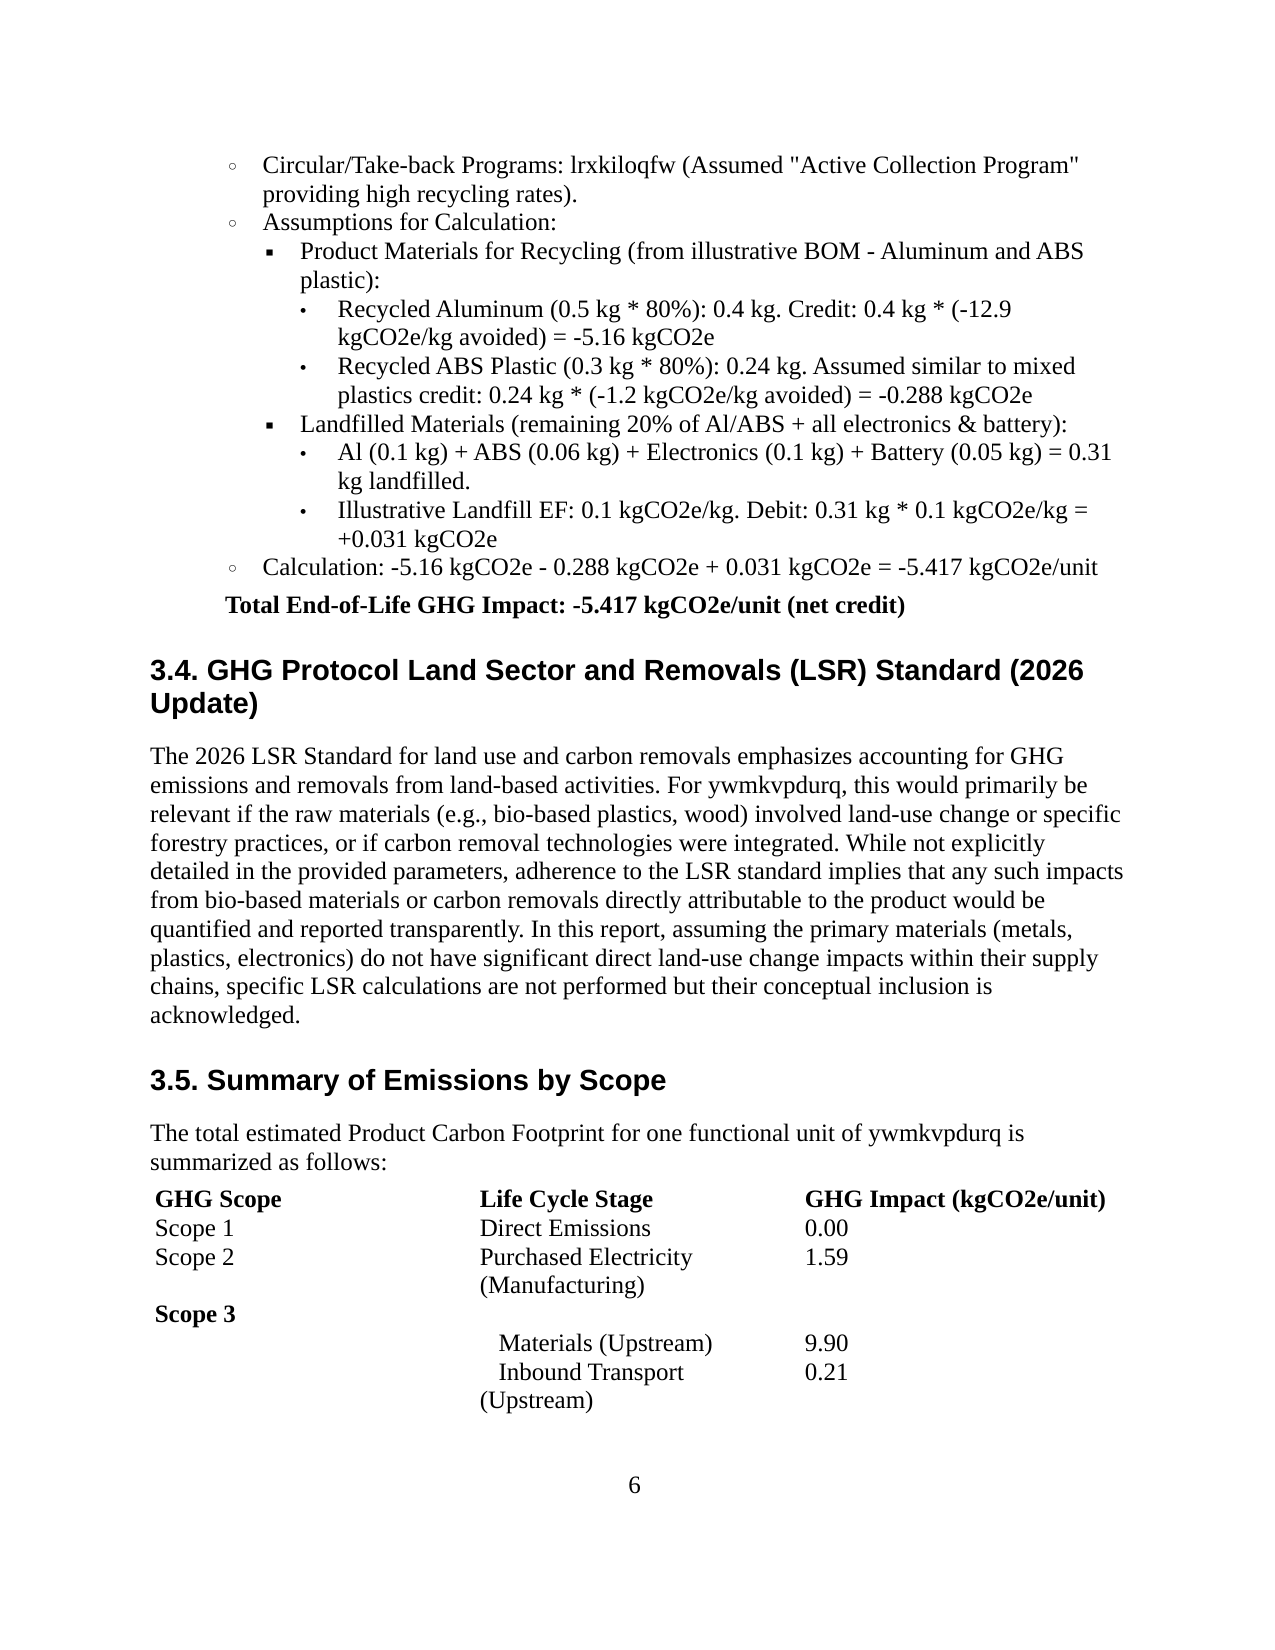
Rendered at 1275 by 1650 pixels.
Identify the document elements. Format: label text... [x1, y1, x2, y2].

table_cell Direct Emissions [475, 1213, 800, 1242]
table_cell 1.59 [800, 1242, 1125, 1299]
list Landfilled Materials (remaining 20% of Al/ABS + all electronics & battery): [262, 409, 1125, 437]
table_cell Materials (Upstream) [475, 1328, 800, 1357]
table_cell 0.21 [800, 1357, 1125, 1414]
table_cell 0.00 [800, 1213, 1125, 1242]
table_cell Scope 1 [150, 1213, 475, 1242]
table_cell [150, 1328, 475, 1357]
table_cell Scope 2 [150, 1242, 475, 1299]
list Calculation: -5.16 kgCO2e - 0.288 kgCO2e + 0.031 kgCO2e = -5.417 kgCO2e/unit [225, 552, 1125, 581]
table_cell [800, 1299, 1125, 1328]
table_cell Scope 3 [150, 1299, 475, 1328]
table_header GHG Scope [150, 1184, 475, 1213]
table_cell 9.90 [800, 1328, 1125, 1357]
list Assumptions for Calculation: [225, 207, 1125, 236]
text The total estimated Product Carbon Footprint for one functional unit of ywmkvpdurq is summarized as follows: [150, 1118, 1125, 1175]
list Al (0.1 kg) + ABS (0.06 kg) + Electronics (0.1 kg) + Battery (0.05 kg) = 0.31 kg landfilled. [300, 437, 1125, 495]
table_cell [150, 1357, 475, 1414]
subtitle 3.5. Summary of Emissions by Scope [150, 1063, 1125, 1096]
table_header GHG Impact (kgCO2e/unit) [800, 1184, 1125, 1213]
list Product Materials for Recycling (from illustrative BOM - Aluminum and ABS plastic): [262, 236, 1125, 294]
table_cell [475, 1299, 800, 1328]
list Illustrative Landfill EF: 0.1 kgCO2e/kg. Debit: 0.31 kg * 0.1 kgCO2e/kg = +0.031 kgCO2e [300, 495, 1125, 552]
text The 2026 LSR Standard for land use and carbon removals emphasizes accounting for GHG emissions and removals from land-based activities. For ywmkvpdurq, this would primarily be relevant if the raw materials (e.g., bio-based plastics, wood) involved land-use change or specific forestry practices, or if carbon removal technologies were integrated. While not explicitly detailed in the provided parameters, adherence to the LSR standard implies that any such impacts from bio-based materials or carbon removals directly attributable to the product would be quantified and reported transparently. In this report, assuming the primary materials (metals, plastics, electronics) do not have significant direct land-use change impacts within their supply chains, specific LSR calculations are not performed but their conceptual inclusion is acknowledged. [150, 741, 1125, 1029]
table_cell Inbound Transport (Upstream) [475, 1357, 800, 1414]
subtitle 3.4. GHG Protocol Land Sector and Removals (LSR) Standard (2026 Update) [150, 653, 1125, 720]
table_cell Purchased Electricity (Manufacturing) [475, 1242, 800, 1299]
list Circular/Take-back Programs: lrxkiloqfw (Assumed "Active Collection Program" providing high recycling rates). [225, 150, 1125, 207]
list Total End-of-Life GHG Impact: -5.417 kgCO2e/unit (net credit) [187, 590, 1125, 619]
list Recycled ABS Plastic (0.3 kg * 80%): 0.24 kg. Assumed similar to mixed plastics credit: 0.24 kg * (-1.2 kgCO2e/kg avoided) = -0.288 kgCO2e [300, 351, 1125, 409]
list Recycled Aluminum (0.5 kg * 80%): 0.4 kg. Credit: 0.4 kg * (-12.9 kgCO2e/kg avoided) = -5.16 kgCO2e [300, 294, 1125, 351]
table_header Life Cycle Stage [475, 1184, 800, 1213]
